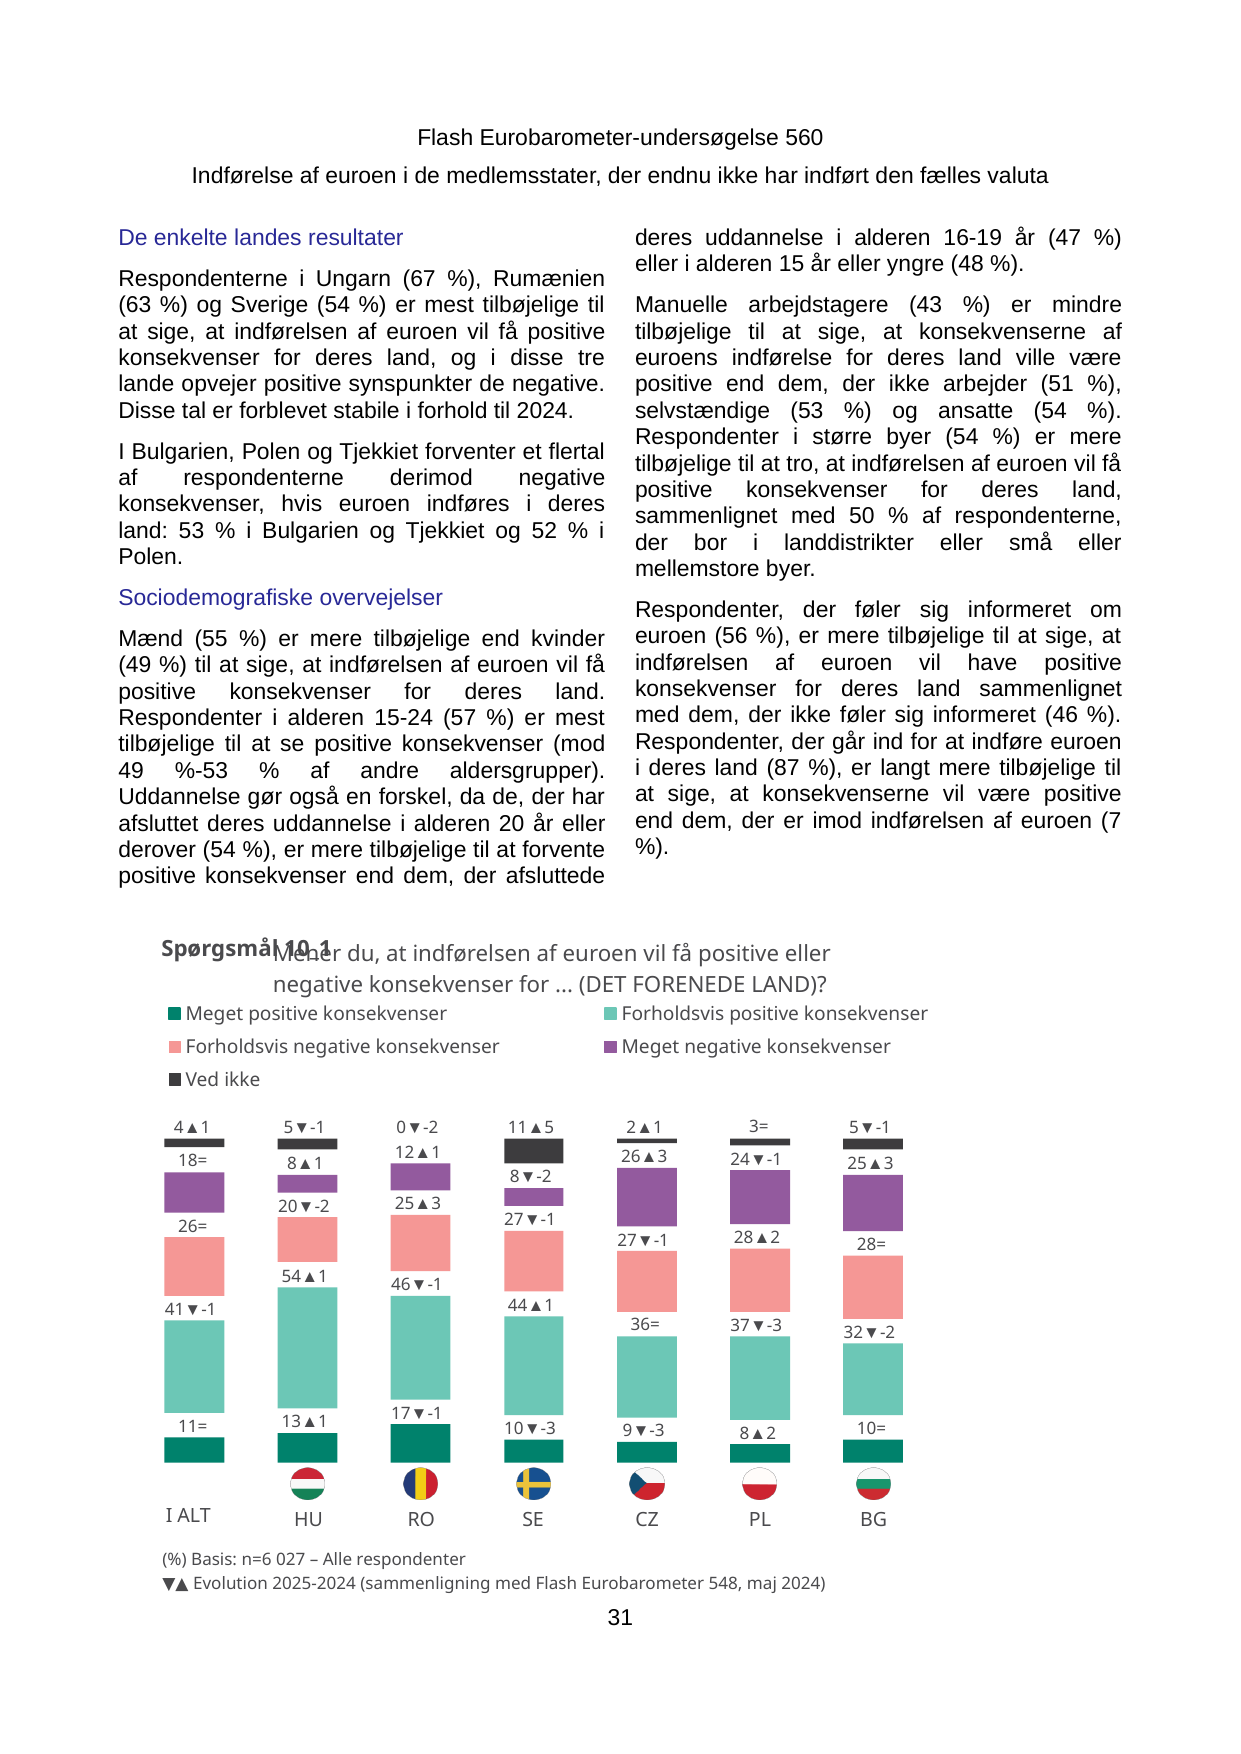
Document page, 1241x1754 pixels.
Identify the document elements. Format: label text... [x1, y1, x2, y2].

picture [403, 1467, 438, 1500]
text deres uddannelse i alderen 16-19 år (47 %) eller i alderen 15 år eller yngre (48 %). [635, 224, 1122, 277]
picture [742, 1467, 777, 1500]
picture [629, 1467, 665, 1500]
picture [290, 1467, 325, 1500]
text Mænd (55 %) er mere tilbøjelige end kvinder (49 %) til at sige, at indførelsen af euroen vil få positive konsekvenser for deres land. Respondenter i alderen 15-24 (57 %) er mest tilbøjelige til at se positive konsekvenser (mod 49 %-53 % af andre aldersgrupper). Uddannelse gør også en forskel, da de, der har afsluttet deres uddannelse i alderen 20 år eller derover (54 %), er mere tilbøjelige til at forvente positive konsekvenser end dem, der afsluttede [118, 625, 605, 888]
text Respondenterne i Ungarn (67 %), Rumænien (63 %) og Sverige (54 %) er mest tilbøjelige til at sige, at indførelsen af euroen vil få positive konsekvenser for deres land, og i disse tre lande opvejer positive synspunkter de negative. Disse tal er forblevet stabile i forhold til 2024. [118, 265, 605, 423]
text Manuelle arbejdstagere (43 %) er mindre tilbøjelige til at sige, at konsekvenserne af euroens indførelse for deres land ville være positive end dem, der ikke arbejder (51 %), selvstændige (53 %) og ansatte (54 %). Respondenter i større byer (54 %) er mere tilbøjelige til at tro, at indførelsen af euroen vil få positive konsekvenser for deres land, sammenlignet med 50 % af respondenterne, der bor i landdistrikter eller små eller mellemstore byer. [635, 291, 1122, 581]
picture [516, 1467, 551, 1500]
text De enkelte landes resultater [118, 224, 605, 250]
picture [856, 1467, 891, 1500]
text Sociodemografiske overvejelser [118, 584, 605, 610]
text Respondenter, der føler sig informeret om euroen (56 %), er mere tilbøjelige til at sige, at indførelsen af euroen vil have positive konsekvenser for deres land sammenlignet med dem, der ikke føler sig informeret (46 %). Respondenter, der går ind for at indføre euroen i deres land (87 %), er langt mere tilbøjelige til at sige, at konsekvenserne vil være positive end dem, der er imod indførelsen af euroen (7 %). [635, 596, 1122, 859]
text I Bulgarien, Polen og Tjekkiet forventer et flertal af respondenterne derimod negative konsekvenser, hvis euroen indføres i deres land: 53 % i Bulgarien og Tjekkiet og 52 % i Polen. [118, 438, 605, 569]
